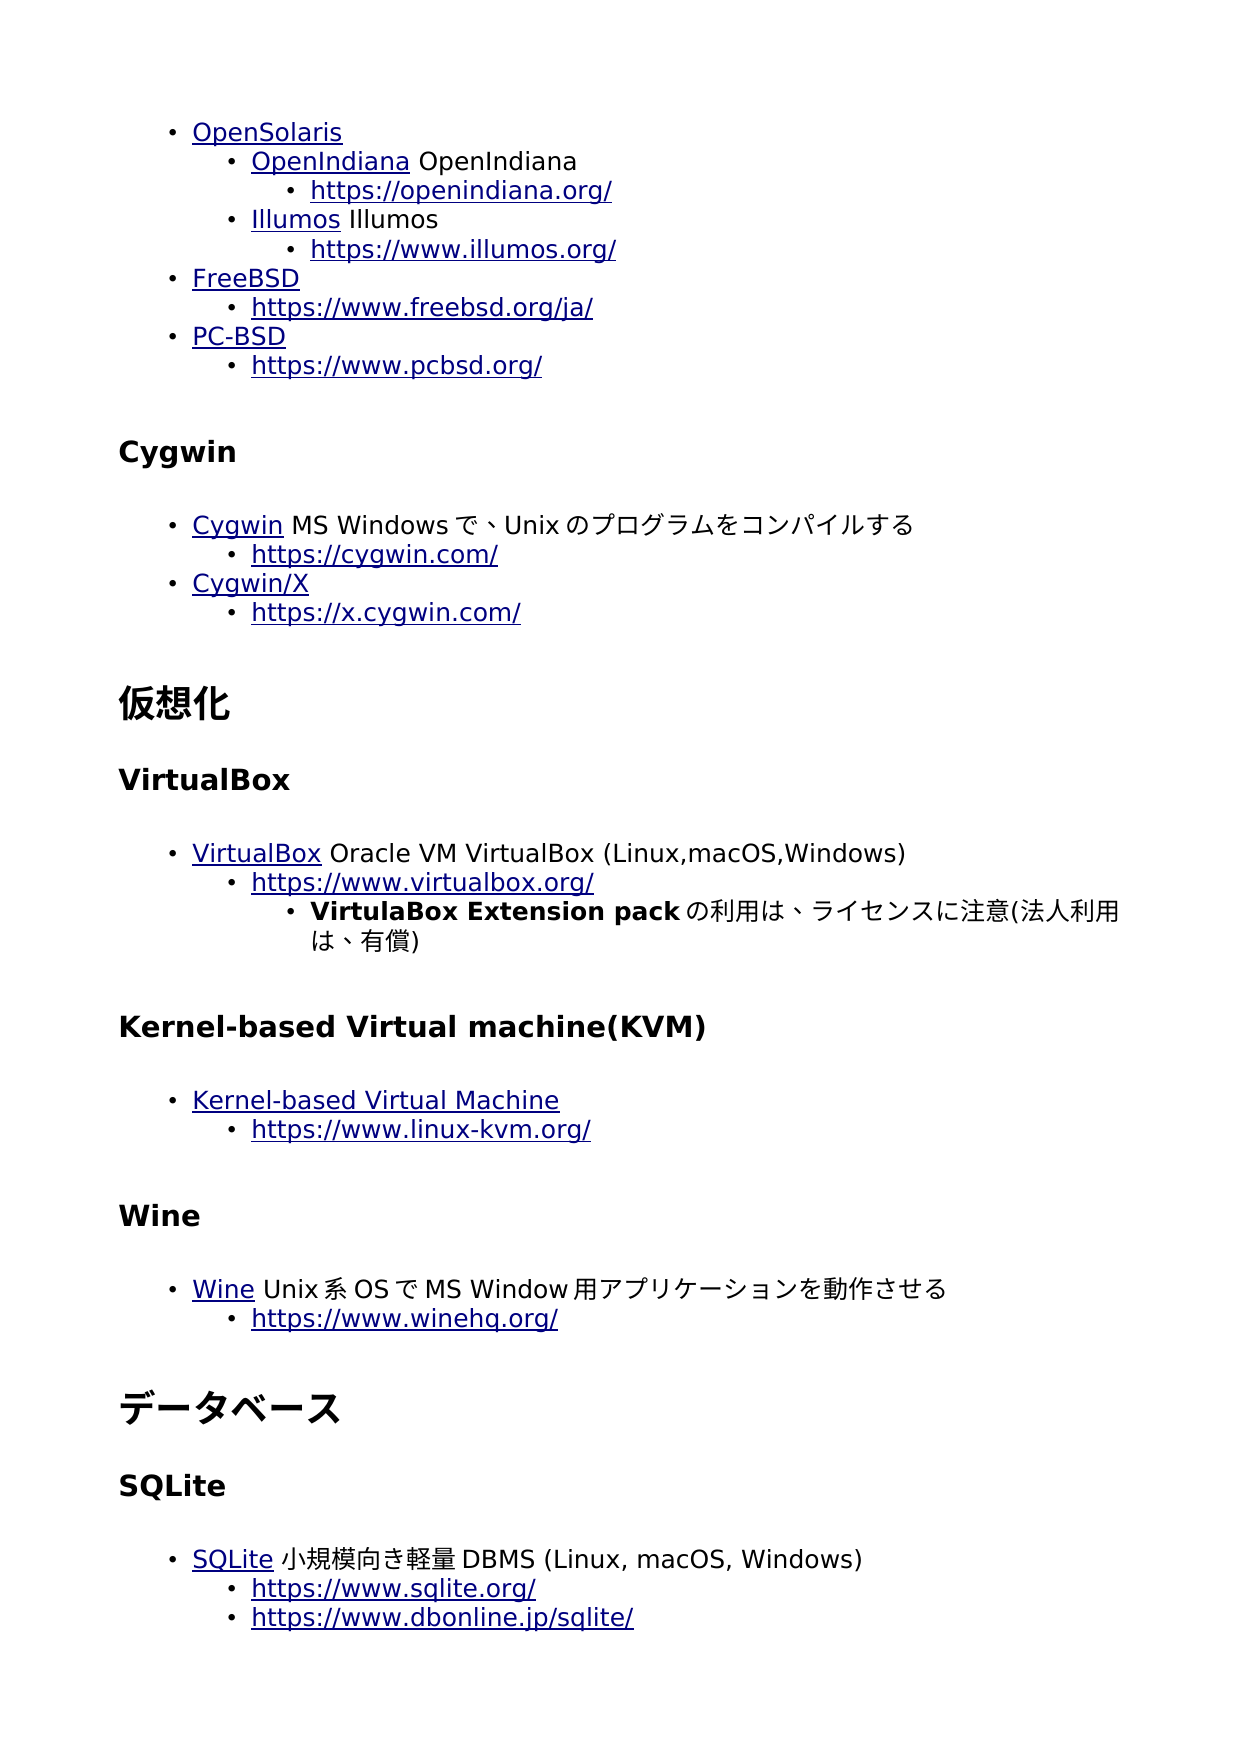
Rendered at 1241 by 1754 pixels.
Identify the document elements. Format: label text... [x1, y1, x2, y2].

subtitle VirtualBox [118, 763, 1122, 797]
list https://www.winehq.org/ [236, 1304, 1122, 1333]
list https://www.freebsd.org/ja/ [236, 293, 1122, 322]
list Illumos Illumos [236, 206, 1122, 235]
list https://openindiana.org/ [295, 176, 1122, 206]
list SQLite 小規模向き軽量DBMS (Linux, macOS, Windows) [177, 1545, 1122, 1574]
list https://x.cygwin.com/ [236, 598, 1122, 628]
list VirtualBox Oracle VM VirtualBox (Linux,macOS,Windows) [177, 839, 1122, 868]
list https://www.linux-kvm.org/ [236, 1116, 1122, 1145]
list https://cygwin.com/ [236, 540, 1122, 569]
subtitle 仮想化 [118, 682, 1122, 726]
list Wine Unix系OSでMS Window用アプリケーションを動作させる [177, 1275, 1122, 1304]
list https://www.sqlite.org/ [236, 1574, 1122, 1603]
list VirtulaBox Extension packの利用は、ライセンスに注意(法人利用は、有償) [295, 898, 1122, 956]
subtitle Kernel-based Virtual machine(KVM) [118, 1010, 1122, 1044]
subtitle データベース [118, 1388, 1122, 1432]
list FreeBSD [177, 264, 1122, 293]
subtitle SQLite [118, 1469, 1122, 1503]
list https://www.illumos.org/ [295, 235, 1122, 264]
list OpenSolaris [177, 118, 1122, 147]
list OpenIndiana OpenIndiana [236, 147, 1122, 176]
list https://www.virtualbox.org/ [236, 868, 1122, 898]
list Cygwin/X [177, 569, 1122, 598]
list https://www.dbonline.jp/sqlite/ [236, 1603, 1122, 1632]
list Cygwin MS Windowsで、Unixのプログラムをコンパイルする [177, 511, 1122, 540]
subtitle Cygwin [118, 435, 1122, 469]
subtitle Wine [118, 1199, 1122, 1233]
list Kernel-based Virtual Machine [177, 1086, 1122, 1116]
list PC-BSD [177, 322, 1122, 351]
list https://www.pcbsd.org/ [236, 351, 1122, 381]
